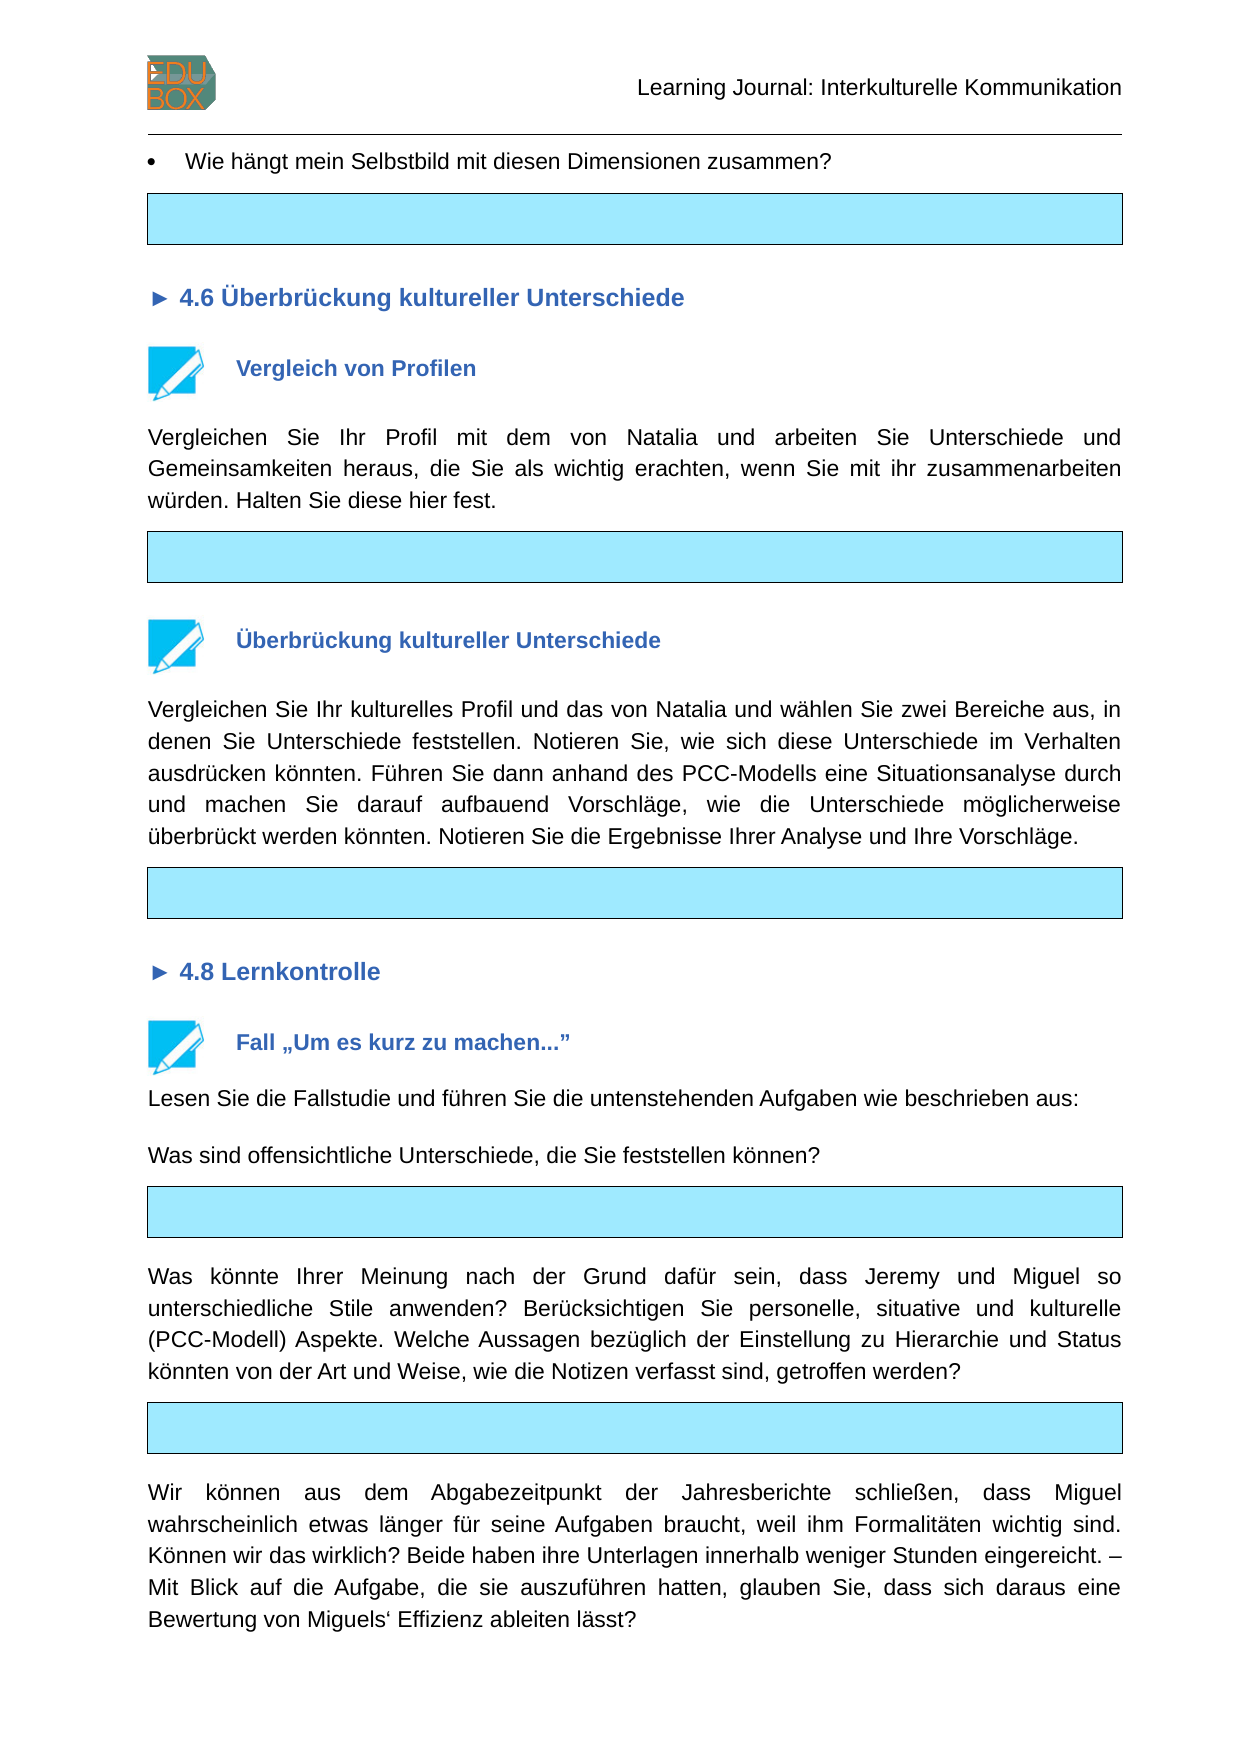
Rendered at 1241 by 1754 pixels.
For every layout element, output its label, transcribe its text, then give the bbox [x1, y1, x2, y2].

table_header Vergleich von Profilen [236, 342, 1121, 399]
text Vergleichen Sie Ihr Profil mit dem von Natalia und arbeiten Sie Unterschiede und Gemeinsamkeiten heraus, die Sie als wichtig erachten, wenn Sie mit ihr zusammenarbeiten würden. Halten Sie diese hier fest. [148, 424, 1122, 513]
table_header Fall „Um es kurz zu machen...” [236, 1016, 1121, 1073]
table_header [206, 615, 236, 671]
table_header [148, 1187, 1122, 1237]
text Was sind offensichtliche Unterschiede, die Sie feststellen können? [148, 1142, 1122, 1168]
table_header Überbrückung kultureller Unterschiede [236, 615, 1121, 671]
text Wir können aus dem Abgabezeitpunkt der Jahresberichte schließen, dass Miguel wahrscheinlich etwas länger für seine Aufgaben braucht, weil ihm Formalitäten wichtig sind. Können wir das wirklich? Beide haben ihre Unterlagen innerhalb weniger Stunden eingereicht. – Mit Blick auf die Aufgabe, die sie auszuführen hatten, glauben Sie, dass sich daraus eine Bewertung von Miguels‘ Effizienz ableiten lässt? [148, 1479, 1122, 1632]
table_header [206, 342, 236, 399]
table_header [148, 532, 1122, 582]
text Lesen Sie die Fallstudie und führen Sie die untenstehenden Aufgaben wie beschrieben aus: [148, 1085, 1122, 1112]
subtitle ► 4.8 Lernkontrolle [148, 957, 1122, 985]
table_header [206, 1016, 236, 1073]
table_header [148, 1403, 1122, 1453]
subtitle ► 4.6 Überbrückung kultureller Unterschiede [148, 283, 1122, 311]
text Was könnte Ihrer Meinung nach der Grund dafür sein, dass Jeremy und Miguel so unterschiedliche Stile anwenden? Berücksichtigen Sie personelle, situative und kulturelle (PCC‑Modell) Aspekte. Welche Aussagen bezüglich der Einstellung zu Hierarchie und Status könnten von der Art und Weise, wie die Notizen verfasst sind, getroffen werden? [148, 1263, 1122, 1384]
text Vergleichen Sie Ihr kulturelles Profil und das von Natalia und wählen Sie zwei Bereiche aus, in denen Sie Unterschiede feststellen. Notieren Sie, wie sich diese Unterschiede im Verhalten ausdrücken könnten. Führen Sie dann anhand des PCC-Modells eine Situationsanalyse durch und machen Sie darauf aufbauend Vorschläge, wie die Unterschiede möglicherweise überbrückt werden könnten. Notieren Sie die Ergebnisse Ihrer Analyse und Ihre Vorschläge. [148, 696, 1122, 849]
list Wie hängt mein Selbstbild mit diesen Dimensionen zusammen? [148, 148, 1089, 174]
table_header [148, 868, 1122, 918]
table_header [148, 194, 1122, 244]
